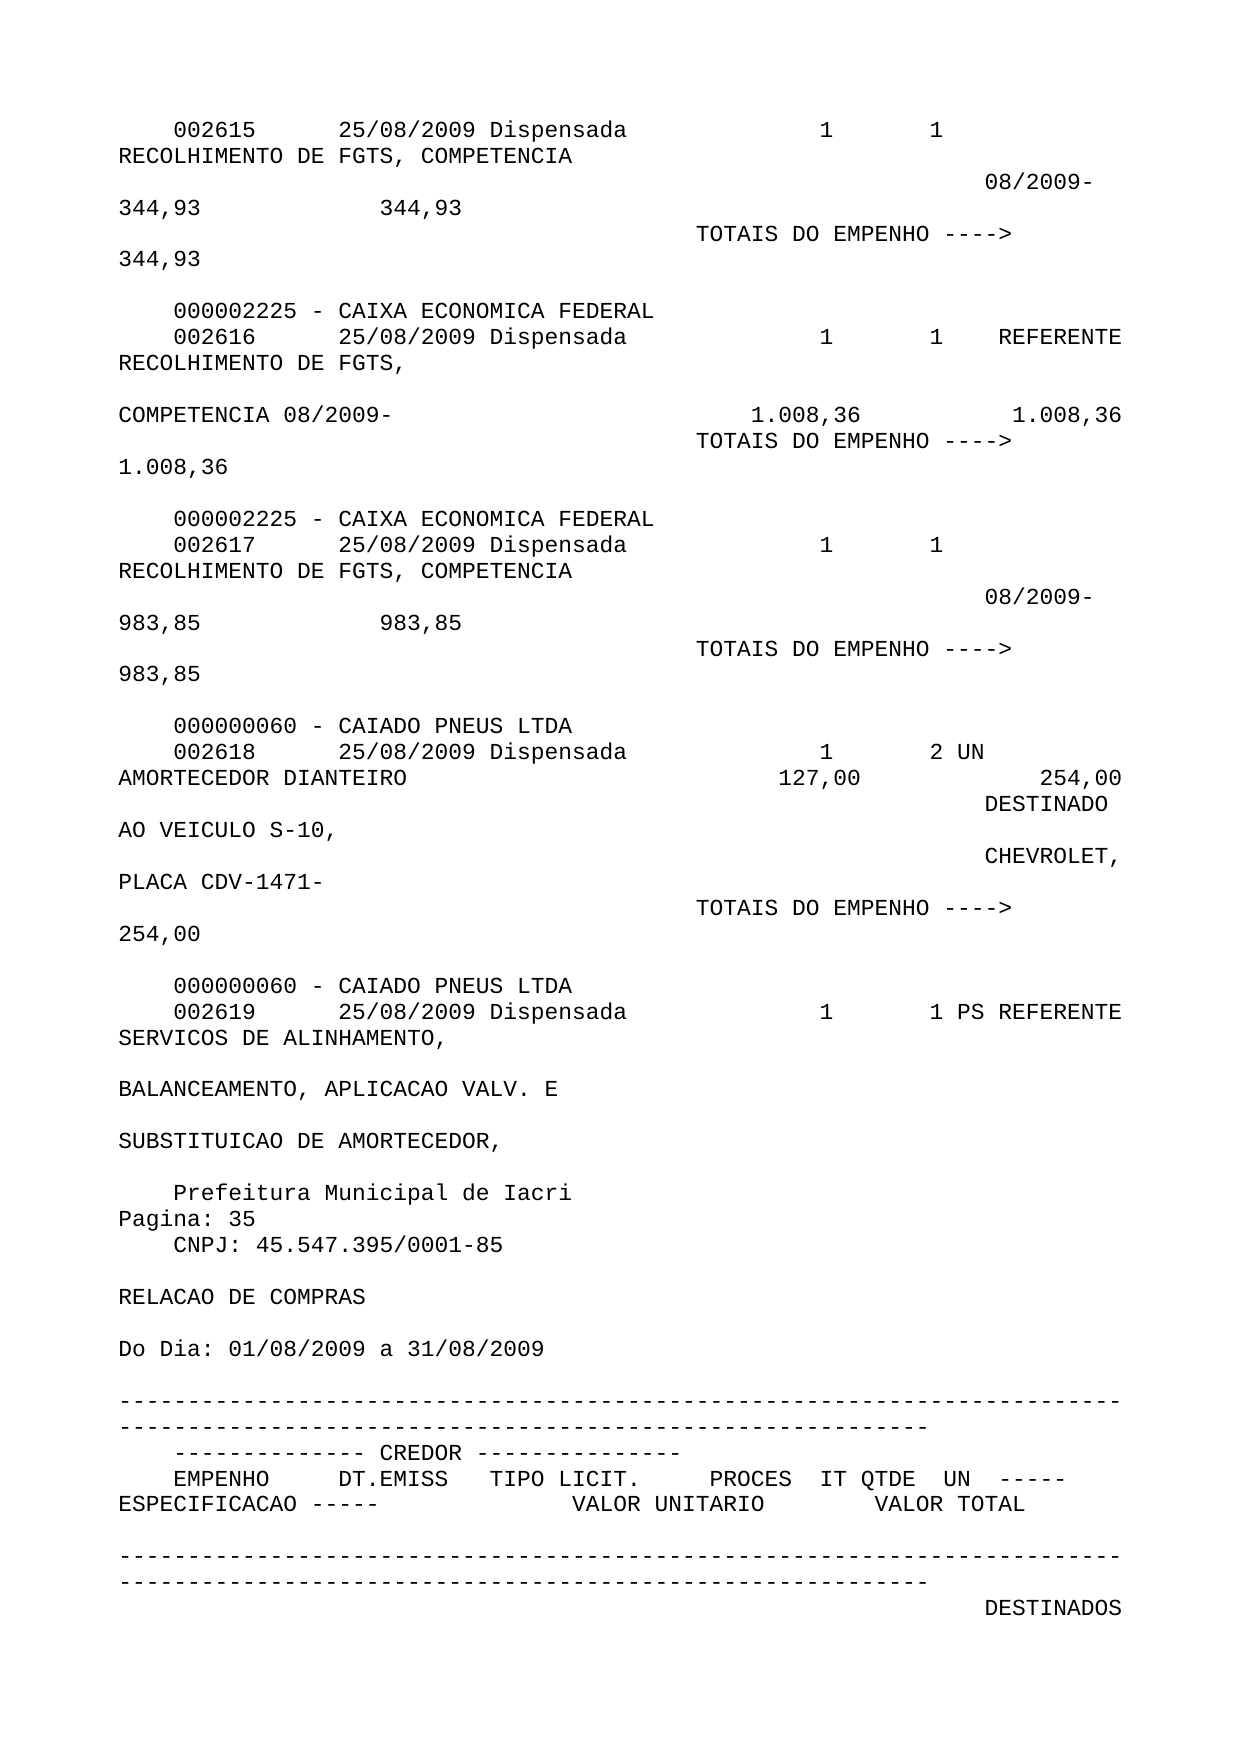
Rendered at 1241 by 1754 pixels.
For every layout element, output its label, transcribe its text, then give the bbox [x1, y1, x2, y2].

text 000002225 - CAIXA ECONOMICA FEDERAL [118, 507, 1122, 533]
text CNPJ: 45.547.395/0001-85 [118, 1233, 1122, 1259]
text 002617 25/08/2009 Dispensada 1 1 RECOLHIMENTO DE FGTS, COMPETENCIA [118, 533, 1122, 585]
text DESTINADO AO VEICULO S-10, [118, 792, 1122, 844]
text 002618 25/08/2009 Dispensada 1 2 UN AMORTECEDOR DIANTEIRO 127,00 254,00 [118, 741, 1122, 792]
text -------------- CREDOR --------------- [118, 1441, 1122, 1467]
text 08/2009- 344,93 344,93 [118, 170, 1122, 222]
text ------------------------------------------------------------------------------------------------------------------------------------ [118, 1363, 1122, 1441]
text CHEVROLET, PLACA CDV-1471- [118, 844, 1122, 896]
text BALANCEAMENTO, APLICACAO VALV. E [118, 1052, 1122, 1104]
text 002616 25/08/2009 Dispensada 1 1 REFERENTE RECOLHIMENTO DE FGTS, [118, 326, 1122, 377]
text 000000060 - CAIADO PNEUS LTDA [118, 974, 1122, 1000]
text 08/2009- 983,85 983,85 [118, 585, 1122, 637]
text TOTAIS DO EMPENHO ----> 254,00 [118, 896, 1122, 948]
text COMPETENCIA 08/2009- 1.008,36 1.008,36 [118, 377, 1122, 429]
text TOTAIS DO EMPENHO ----> 1.008,36 [118, 429, 1122, 481]
text ------------------------------------------------------------------------------------------------------------------------------------ [118, 1519, 1122, 1597]
text 002619 25/08/2009 Dispensada 1 1 PS REFERENTE SERVICOS DE ALINHAMENTO, [118, 1000, 1122, 1052]
text TOTAIS DO EMPENHO ----> 344,93 [118, 222, 1122, 274]
text Do Dia: 01/08/2009 a 31/08/2009 [118, 1311, 1122, 1363]
text DESTINADOS [118, 1597, 1122, 1622]
text SUBSTITUICAO DE AMORTECEDOR, [118, 1104, 1122, 1156]
text RELACAO DE COMPRAS [118, 1259, 1122, 1311]
text Prefeitura Municipal de Iacri Pagina: 35 [118, 1182, 1122, 1233]
text 002615 25/08/2009 Dispensada 1 1 RECOLHIMENTO DE FGTS, COMPETENCIA [118, 118, 1122, 170]
text EMPENHO DT.EMISS TIPO LICIT. PROCES IT QTDE UN ----- ESPECIFICACAO ----- VALOR UNITARIO VALOR TOTAL [118, 1467, 1122, 1519]
text TOTAIS DO EMPENHO ----> 983,85 [118, 637, 1122, 689]
text 000000060 - CAIADO PNEUS LTDA [118, 715, 1122, 741]
text 000002225 - CAIXA ECONOMICA FEDERAL [118, 300, 1122, 326]
